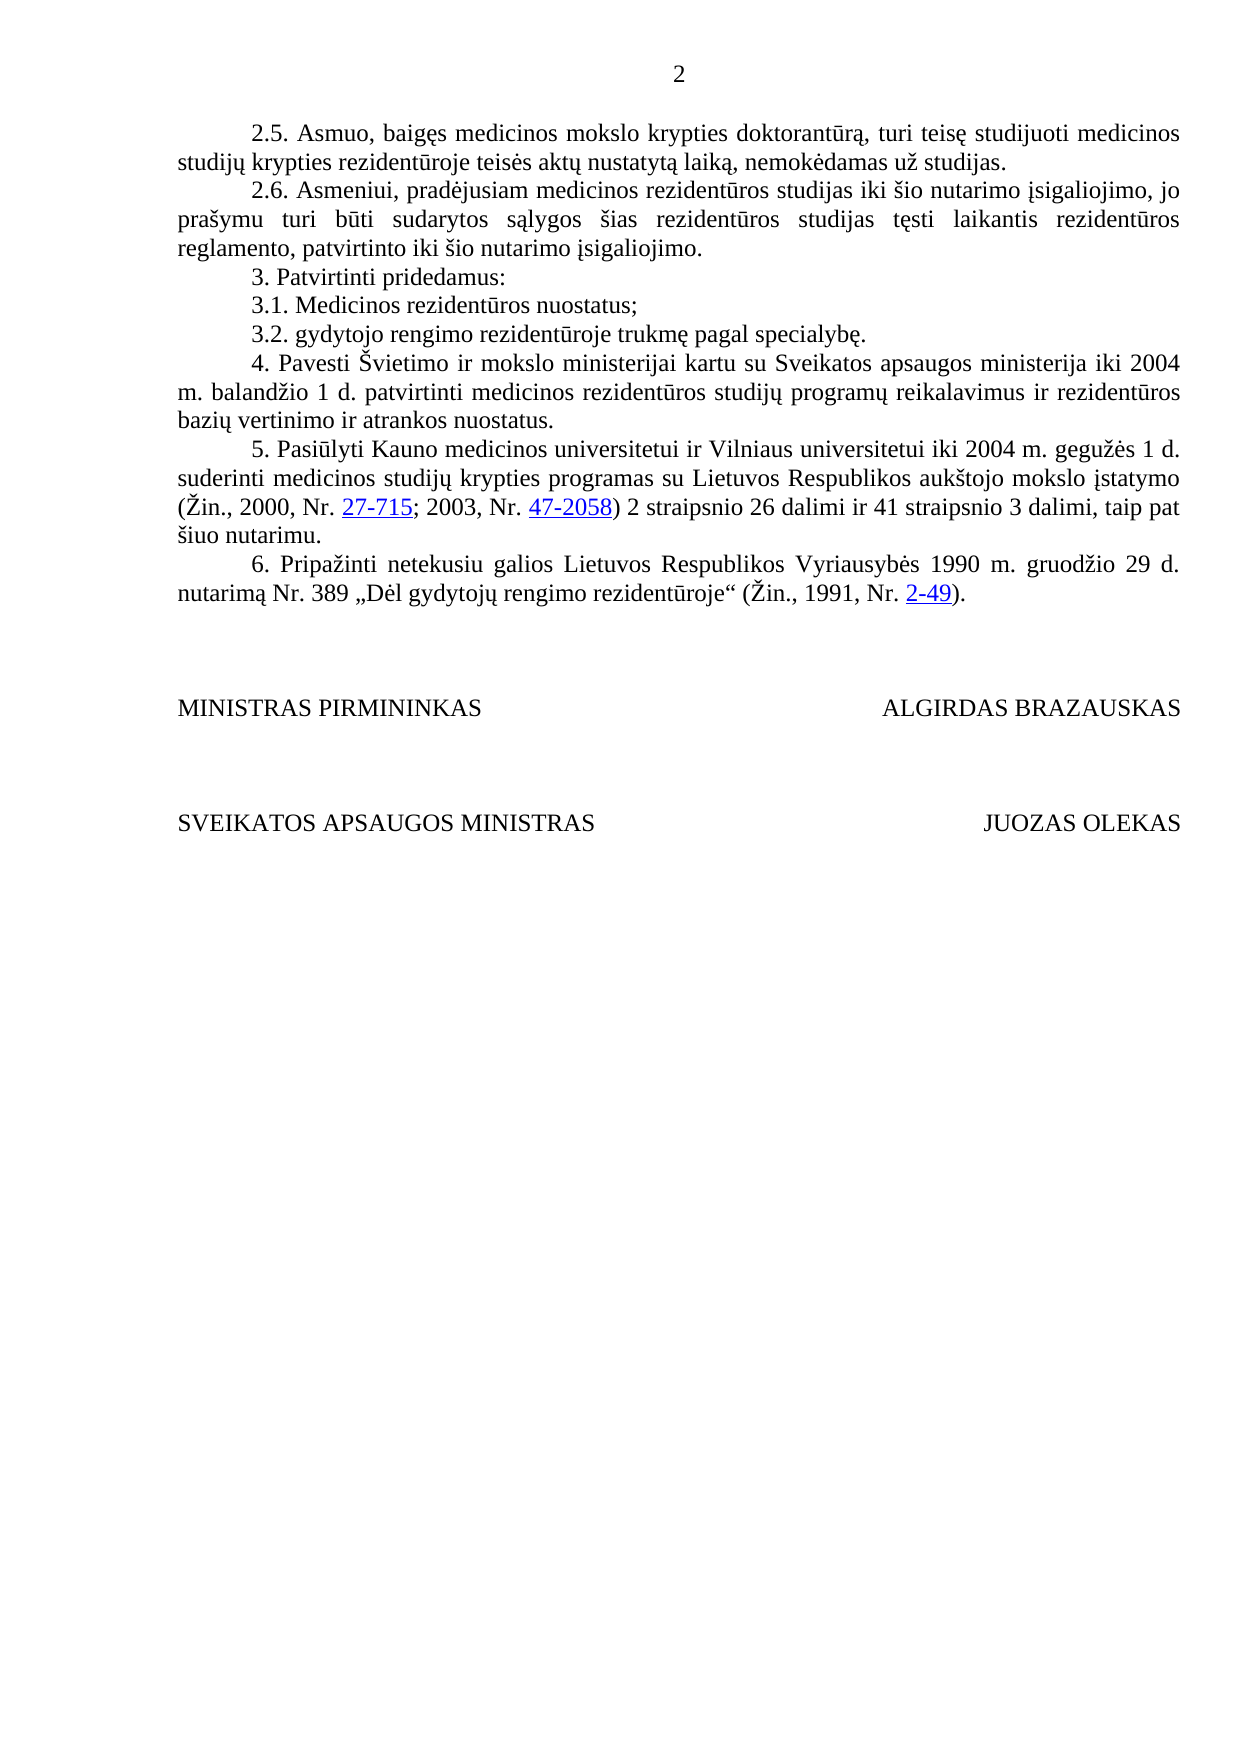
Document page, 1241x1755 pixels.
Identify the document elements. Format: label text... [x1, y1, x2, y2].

text 4. Pavesti Švietimo ir mokslo ministerijai kartu su Sveikatos apsaugos ministerija iki 2004 m. balandžio 1 d. patvirtinti medicinos rezidentūros studijų programų reikalavimus ir rezidentūros bazių vertinimo ir atrankos nuostatus. [177, 348, 1181, 434]
text 3.1. Medicinos rezidentūros nuostatus; [177, 291, 1181, 319]
text 2.6. Asmeniui, pradėjusiam medicinos rezidentūros studijas iki šio nutarimo įsigaliojimo, jo prašymu turi būti sudarytos sąlygos šias rezidentūros studijas tęsti laikantis rezidentūros reglamento, patvirtinto iki šio nutarimo įsigaliojimo. [177, 176, 1181, 262]
text MINISTRAS PIRMININKAS ALGIRDAS BRAZAUSKAS [177, 693, 1181, 722]
text 3.2. gydytojo rengimo rezidentūroje trukmę pagal specialybę. [177, 319, 1181, 348]
text 5. Pasiūlyti Kauno medicinos universitetui ir Vilniaus universitetui iki 2004 m. gegužės 1 d. suderinti medicinos studijų krypties programas su Lietuvos Respublikos aukštojo mokslo įstatymo (Žin., 2000, Nr. 27-715; 2003, Nr. 47-2058) 2 straipsnio 26 dalimi ir 41 straipsnio 3 dalimi, taip pat šiuo nutarimu. [177, 434, 1181, 549]
text 6. Pripažinti netekusiu galios Lietuvos Respublikos Vyriausybės 1990 m. gruodžio 29 d. nutarimą Nr. 389 „Dėl gydytojų rengimo rezidentūroje“ (Žin., 1991, Nr. 2-49). [177, 549, 1181, 607]
text 2.5. Asmuo, baigęs medicinos mokslo krypties doktorantūrą, turi teisę studijuoti medicinos studijų krypties rezidentūroje teisės aktų nustatytą laiką, nemokėdamas už studijas. [177, 118, 1181, 176]
text SVEIKATOS APSAUGOS MINISTRAS JUOZAS OLEKAS [177, 808, 1181, 837]
text 3. Patvirtinti pridedamus: [177, 262, 1181, 291]
